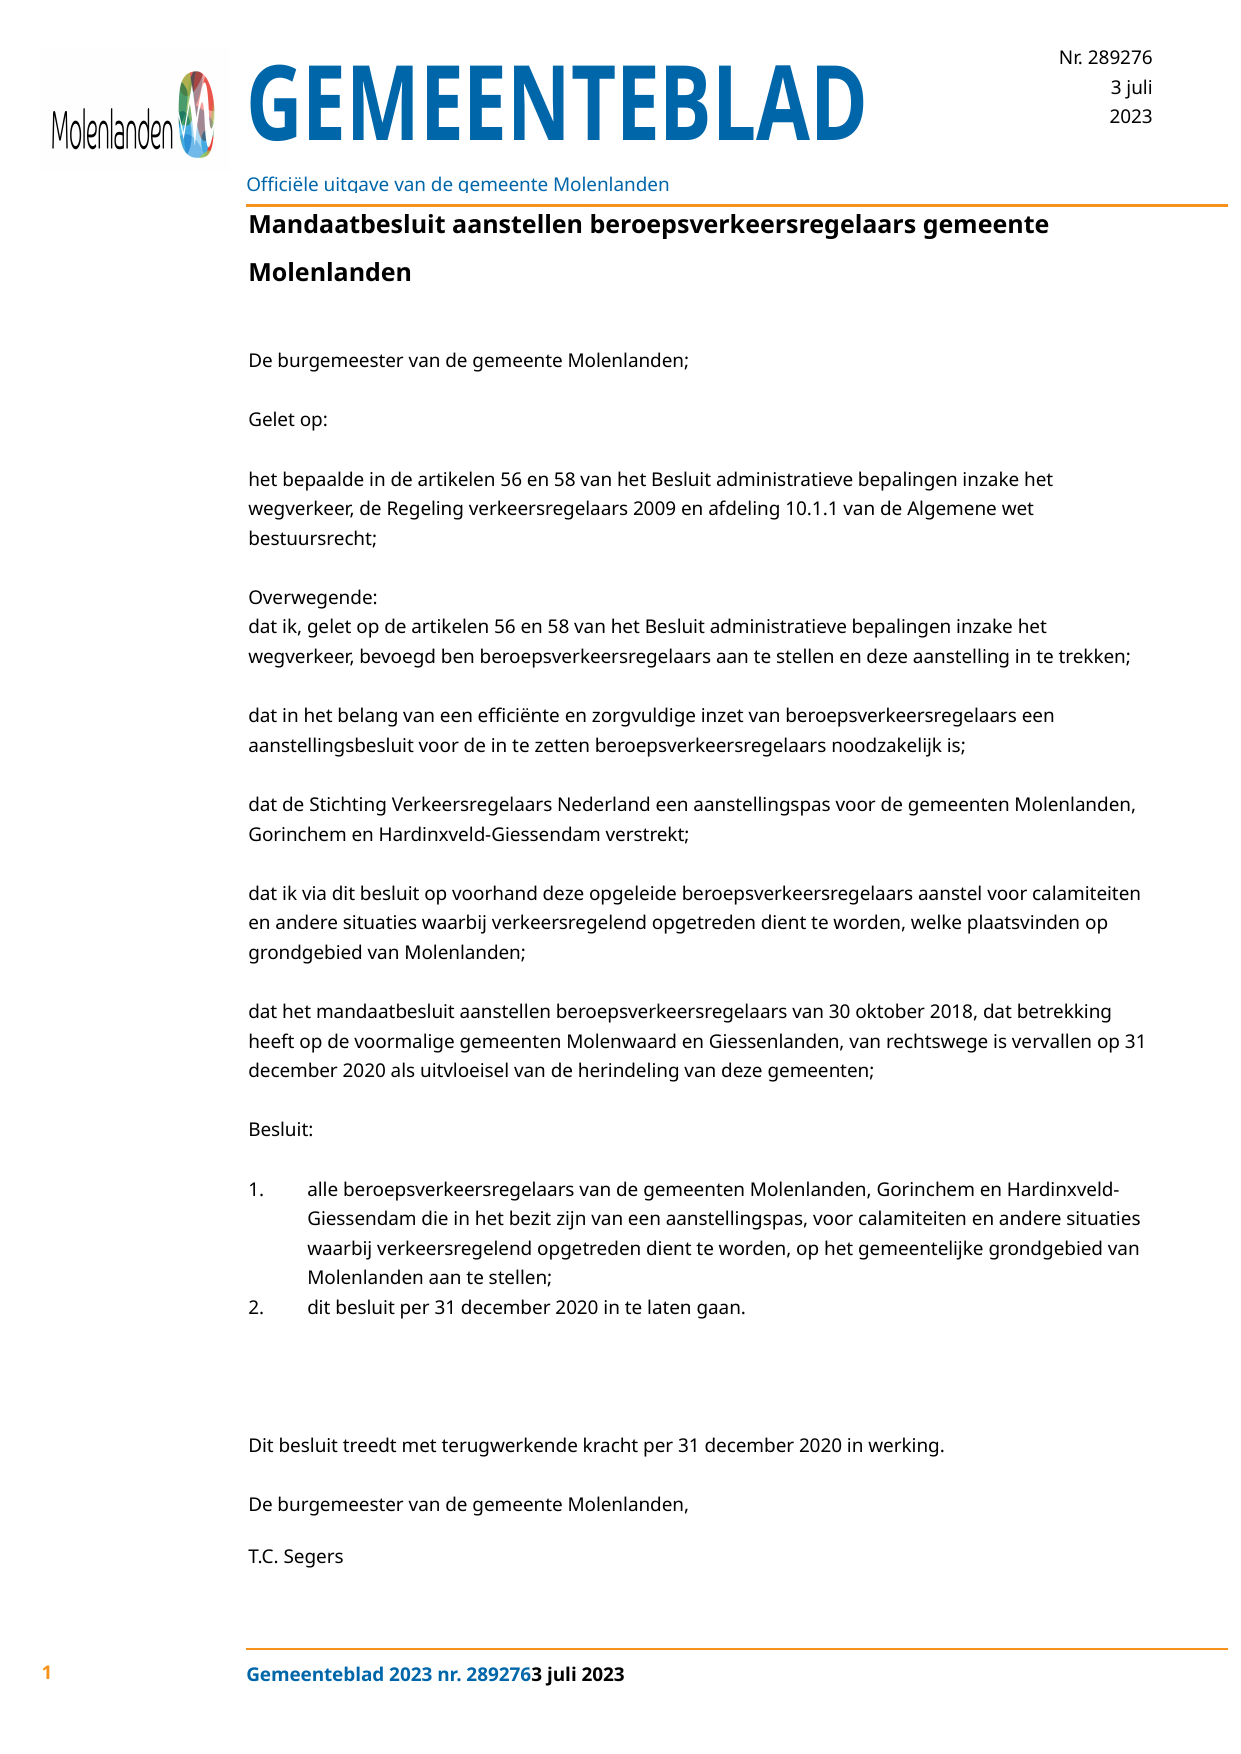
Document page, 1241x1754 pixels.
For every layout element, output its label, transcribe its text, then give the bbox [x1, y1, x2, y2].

text T.C. Segers [248, 1543, 1152, 1568]
list dit besluit per 31 december 2020 in te laten gaan. [248, 1294, 1152, 1320]
text Dit besluit treedt met terugwerkende kracht per 31 december 2020 in werking. [248, 1432, 1152, 1458]
text dat in het belang van een efficiënte en zorgvuldige inzet van beroepsverkeersregelaars een aanstellingsbesluit voor de in te zetten beroepsverkeersregelaars noodzakelijk is; [248, 702, 1152, 758]
text dat ik via dit besluit op voorhand deze opgeleide beroepsverkeersregelaars aanstel voor calamiteiten en andere situaties waarbij verkeersregelend opgetreden dient te worden, welke plaatsvinden op grondgebied van Molenlanden; [248, 880, 1152, 965]
text Gelet op: [248, 407, 1152, 432]
list alle beroepsverkeersregelaars van de gemeenten Molenlanden, Gorinchem en Hardinxveld-Giessendam die in het bezit zijn van een aanstellingspas, voor calamiteiten en andere situaties waarbij verkeersregelend opgetreden dient te worden, op het gemeentelijke grondgebied van Molenlanden aan te stellen; [248, 1176, 1152, 1290]
text het bepaalde in de artikelen 56 en 58 van het Besluit administratieve bepalingen inzake het wegverkeer, de Regeling verkeersregelaars 2009 en afdeling 10.1.1 van de Algemene wet bestuursrecht; [248, 466, 1152, 551]
text dat de Stichting Verkeersregelaars Nederland een aanstellingspas voor de gemeenten Molenlanden, Gorinchem en Hardinxveld-Giessendam verstrekt; [248, 791, 1152, 847]
text De burgemeester van de gemeente Molenlanden; [248, 347, 1152, 373]
text Besluit: [248, 1117, 1152, 1142]
text dat ik, gelet op de artikelen 56 en 58 van het Besluit administratieve bepalingen inzake het wegverkeer, bevoegd ben beroepsverkeersregelaars aan te stellen en deze aanstelling in te trekken; [248, 614, 1152, 669]
text dat het mandaatbesluit aanstellen beroepsverkeersregelaars van 30 oktober 2018, dat betrekking heeft op de voormalige gemeenten Molenwaard en Giessenlanden, van rechtswege is vervallen op 31 december 2020 als uitvloeisel van de herindeling van deze gemeenten; [248, 998, 1152, 1083]
text Overwegende: [248, 584, 1152, 610]
text Mandaatbesluit aanstellen beroepsverkeersregelaars gemeente Molenlanden [248, 207, 1152, 288]
picture [41, 47, 231, 172]
text De burgemeester van de gemeente Molenlanden, [248, 1491, 1152, 1517]
